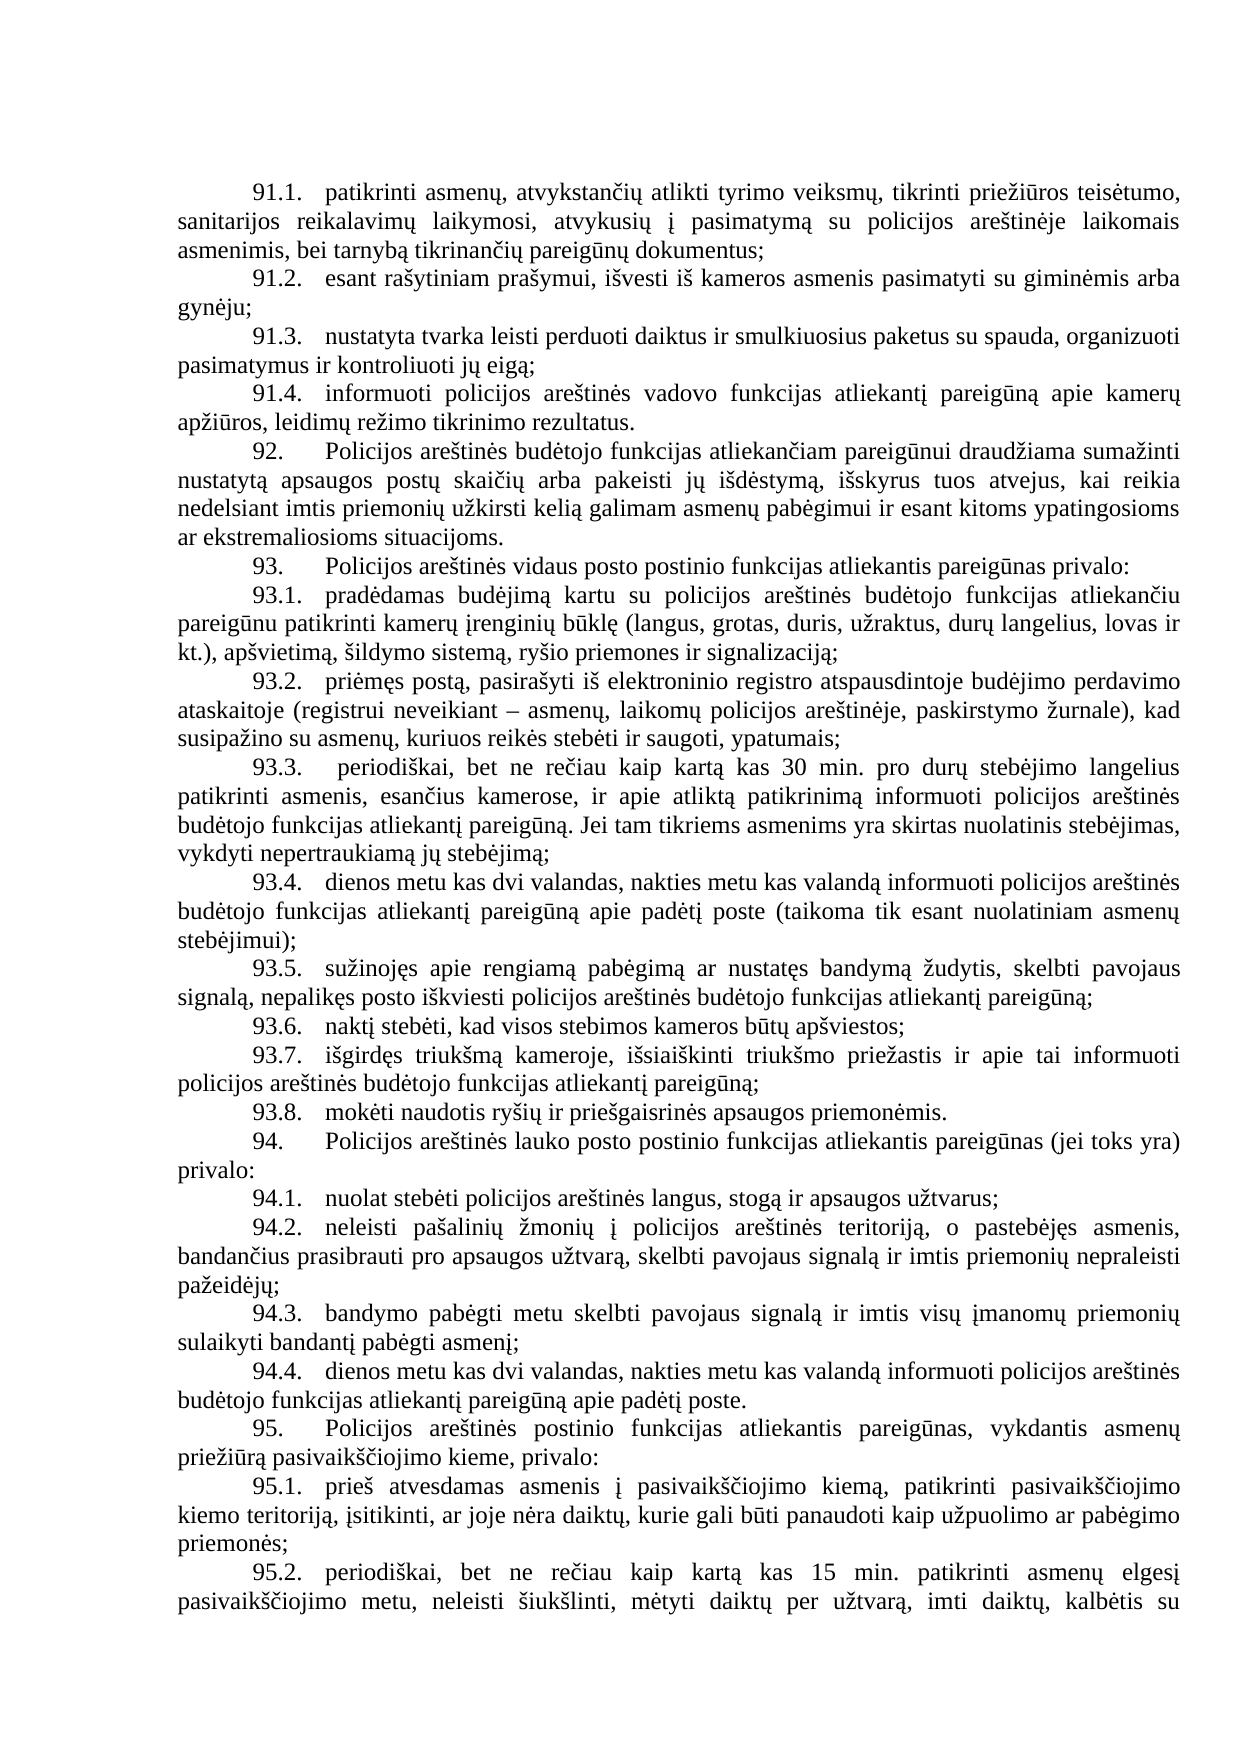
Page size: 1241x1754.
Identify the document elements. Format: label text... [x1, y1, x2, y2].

text 93.7. išgirdęs triukšmą kameroje, išsiaiškinti triukšmo priežastis ir apie tai informuoti policijos areštinės budėtojo funkcijas atliekantį pareigūną; [177, 1040, 1181, 1097]
text 93.5. sužinojęs apie rengiamą pabėgimą ar nustatęs bandymą žudytis, skelbti pavojaus signalą, nepalikęs posto iškviesti policijos areštinės budėtojo funkcijas atliekantį pareigūną; [177, 953, 1181, 1011]
text 93.1. pradėdamas budėjimą kartu su policijos areštinės budėtojo funkcijas atliekančiu pareigūnu patikrinti kamerų įrenginių būklę (langus, grotas, duris, užraktus, durų langelius, lovas ir kt.), apšvietimą, šildymo sistemą, ryšio priemones ir signalizaciją; [177, 580, 1181, 666]
text 92. Policijos areštinės budėtojo funkcijas atliekančiam pareigūnui draudžiama sumažinti nustatytą apsaugos postų skaičių arba pakeisti jų išdėstymą, išskyrus tuos atvejus, kai reikia nedelsiant imtis priemonių užkirsti kelią galimam asmenų pabėgimui ir esant kitoms ypatingosioms ar ekstremaliosioms situacijoms. [177, 436, 1181, 551]
text 94. Policijos areštinės lauko posto postinio funkcijas atliekantis pareigūnas (jei toks yra) privalo: [177, 1126, 1181, 1183]
text 94.3. bandymo pabėgti metu skelbti pavojaus signalą ir imtis visų įmanomų priemonių sulaikyti bandantį pabėgti asmenį; [177, 1298, 1181, 1356]
text 93.3. periodiškai, bet ne rečiau kaip kartą kas 30 min. pro durų stebėjimo langelius patikrinti asmenis, esančius kamerose, ir apie atliktą patikrinimą informuoti policijos areštinės budėtojo funkcijas atliekantį pareigūną. Jei tam tikriems asmenims yra skirtas nuolatinis stebėjimas, vykdyti nepertraukiamą jų stebėjimą; [177, 752, 1181, 867]
text 93. Policijos areštinės vidaus posto postinio funkcijas atliekantis pareigūnas privalo: [177, 551, 1181, 580]
text 91.4. informuoti policijos areštinės vadovo funkcijas atliekantį pareigūną apie kamerų apžiūros, leidimų režimo tikrinimo rezultatus. [177, 378, 1181, 436]
text 91.2. esant rašytiniam prašymui, išvesti iš kameros asmenis pasimatyti su giminėmis arba gynėju; [177, 263, 1181, 321]
text 95. Policijos areštinės postinio funkcijas atliekantis pareigūnas, vykdantis asmenų priežiūrą pasivaikščiojimo kieme, privalo: [177, 1413, 1181, 1471]
text 91.3. nustatyta tvarka leisti perduoti daiktus ir smulkiuosius paketus su spauda, organizuoti pasimatymus ir kontroliuoti jų eigą; [177, 321, 1181, 378]
text 95.1. prieš atvesdamas asmenis į pasivaikščiojimo kiemą, patikrinti pasivaikščiojimo kiemo teritoriją, įsitikinti, ar joje nėra daiktų, kurie gali būti panaudoti kaip užpuolimo ar pabėgimo priemonės; [177, 1471, 1181, 1557]
text 94.1. nuolat stebėti policijos areštinės langus, stogą ir apsaugos užtvarus; [177, 1183, 1181, 1212]
text 93.2. priėmęs postą, pasirašyti iš elektroninio registro atspausdintoje budėjimo perdavimo ataskaitoje (registrui neveikiant – asmenų, laikomų policijos areštinėje, paskirstymo žurnale), kad susipažino su asmenų, kuriuos reikės stebėti ir saugoti, ypatumais; [177, 666, 1181, 752]
text 94.2. neleisti pašalinių žmonių į policijos areštinės teritoriją, o pastebėjęs asmenis, bandančius prasibrauti pro apsaugos užtvarą, skelbti pavojaus signalą ir imtis priemonių nepraleisti pažeidėjų; [177, 1212, 1181, 1298]
text 94.4. dienos metu kas dvi valandas, nakties metu kas valandą informuoti policijos areštinės budėtojo funkcijas atliekantį pareigūną apie padėtį poste. [177, 1356, 1181, 1413]
text 93.6. naktį stebėti, kad visos stebimos kameros būtų apšviestos; [177, 1011, 1181, 1040]
text 95.2. periodiškai, bet ne rečiau kaip kartą kas 15 min. patikrinti asmenų elgesį pasivaikščiojimo metu, neleisti šiukšlinti, mėtyti daiktų per užtvarą, imti daiktų, kalbėtis su [177, 1557, 1181, 1615]
text 93.4. dienos metu kas dvi valandas, nakties metu kas valandą informuoti policijos areštinės budėtojo funkcijas atliekantį pareigūną apie padėtį poste (taikoma tik esant nuolatiniam asmenų stebėjimui); [177, 867, 1181, 953]
text 91.1. patikrinti asmenų, atvykstančių atlikti tyrimo veiksmų, tikrinti priežiūros teisėtumo, sanitarijos reikalavimų laikymosi, atvykusių į pasimatymą su policijos areštinėje laikomais asmenimis, bei tarnybą tikrinančių pareigūnų dokumentus; [177, 177, 1181, 263]
text 93.8. mokėti naudotis ryšių ir priešgaisrinės apsaugos priemonėmis. [177, 1097, 1181, 1126]
